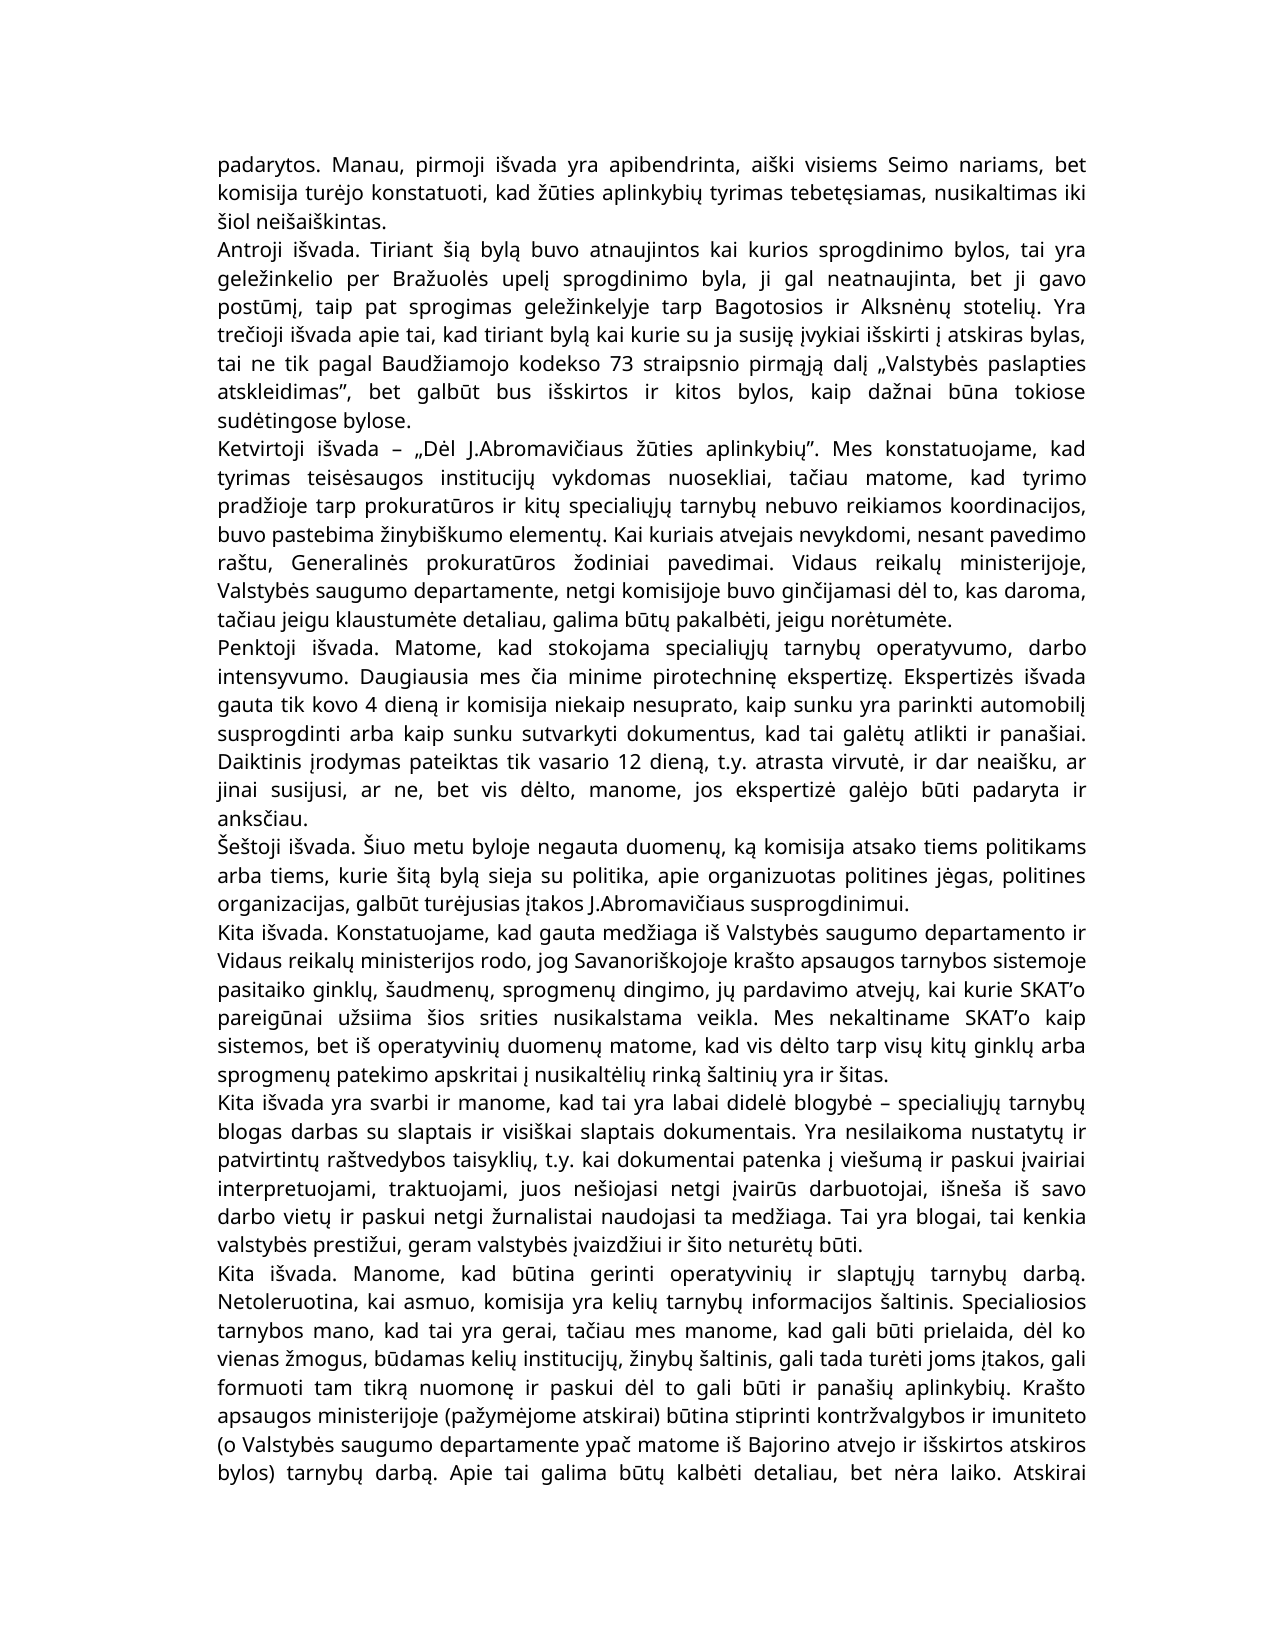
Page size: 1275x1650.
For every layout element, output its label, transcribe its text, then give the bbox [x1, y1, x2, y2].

text Šeštoji išvada. Šiuo metu byloje negauta duomenų, ką komisija atsako tiems politikams arba tiems, kurie šitą bylą sieja su politika, apie organizuotas politines jėgas, politines organizacijas, galbūt turėjusias įtakos J.Abromavičiaus susprogdinimui. [217, 832, 1087, 918]
text Kita išvada yra svarbi ir manome, kad tai yra labai didelė blogybė – specialiųjų tarnybų blogas darbas su slaptais ir visiškai slaptais dokumentais. Yra nesilaikoma nustatytų ir patvirtintų raštvedybos taisyklių, t.y. kai dokumentai patenka į viešumą ir paskui įvairiai interpretuojami, traktuojami, juos nešiojasi netgi įvairūs darbuotojai, išneša iš savo darbo vietų ir paskui netgi žurnalistai naudojasi ta medžiaga. Tai yra blogai, tai kenkia valstybės prestižui, geram valstybės įvaizdžiui ir šito neturėtų būti. [217, 1088, 1087, 1259]
text padarytos. Manau, pirmoji išvada yra apibendrinta, aiški visiems Seimo nariams, bet komisija turėjo konstatuoti, kad žūties aplinkybių tyrimas tebetęsiamas, nusikaltimas iki šiol neišaiškintas. [217, 150, 1087, 235]
text Antroji išvada. Tiriant šią bylą buvo atnaujintos kai kurios sprogdinimo bylos, tai yra geležinkelio per Bražuolės upelį sprogdinimo byla, ji gal neatnaujinta, bet ji gavo postūmį, taip pat sprogimas geležinkelyje tarp Bagotosios ir Alksnėnų stotelių. Yra trečioji išvada apie tai, kad tiriant bylą kai kurie su ja susiję įvykiai išskirti į atskiras bylas, tai ne tik pagal Baudžiamojo kodekso 73 straipsnio pirmąją dalį „Valstybės paslapties atskleidimas”, bet galbūt bus išskirtos ir kitos bylos, kaip dažnai būna tokiose sudėtingose bylose. [217, 235, 1087, 434]
text Penktoji išvada. Matome, kad stokojama specialiųjų tarnybų operatyvumo, darbo intensyvumo. Daugiausia mes čia minime pirotechninę ekspertizę. Ekspertizės išvada gauta tik kovo 4 dieną ir komisija niekaip nesuprato, kaip sunku yra parinkti automobilį susprogdinti arba kaip sunku sutvarkyti dokumentus, kad tai galėtų atlikti ir panašiai. Daiktinis įrodymas pateiktas tik vasario 12 dieną, t.y. atrasta virvutė, ir dar neaišku, ar jinai susijusi, ar ne, bet vis dėlto, manome, jos ekspertizė galėjo būti padaryta ir anksčiau. [217, 633, 1087, 832]
text Kita išvada. Konstatuojame, kad gauta medžiaga iš Valstybės saugumo departamento ir Vidaus reikalų ministerijos rodo, jog Savanoriškojoje krašto apsaugos tarnybos sistemoje pasitaiko ginklų, šaudmenų, sprogmenų dingimo, jų pardavimo atvejų, kai kurie SKAT’o pareigūnai užsiima šios srities nusikalstama veikla. Mes nekaltiname SKAT’o kaip sistemos, bet iš operatyvinių duomenų matome, kad vis dėlto tarp visų kitų ginklų arba sprogmenų patekimo apskritai į nusikaltėlių rinką šaltinių yra ir šitas. [217, 918, 1087, 1088]
text Ketvirtoji išvada – „Dėl J.Abromavičiaus žūties aplinkybių”. Mes konstatuojame, kad tyrimas teisėsaugos institucijų vykdomas nuosekliai, tačiau matome, kad tyrimo pradžioje tarp prokuratūros ir kitų specialiųjų tarnybų nebuvo reikiamos koordinacijos, buvo pastebima žinybiškumo elementų. Kai kuriais atvejais nevykdomi, nesant pavedimo raštu, Generalinės prokuratūros žodiniai pavedimai. Vidaus reikalų ministerijoje, Valstybės saugumo departamente, netgi komisijoje buvo ginčijamasi dėl to, kas daroma, tačiau jeigu klaustumėte detaliau, galima būtų pakalbėti, jeigu norėtumėte. [217, 434, 1087, 633]
text Kita išvada. Manome, kad būtina gerinti operatyvinių ir slaptųjų tarnybų darbą. Netoleruotina, kai asmuo, komisija yra kelių tarnybų informacijos šaltinis. Specialiosios tarnybos mano, kad tai yra gerai, tačiau mes manome, kad gali būti prielaida, dėl ko vienas žmogus, būdamas kelių institucijų, žinybų šaltinis, gali tada turėti joms įtakos, gali formuoti tam tikrą nuomonę ir paskui dėl to gali būti ir panašių aplinkybių. Krašto apsaugos ministerijoje (pažymėjome atskirai) būtina stiprinti kontržvalgybos ir imuniteto (o Valstybės saugumo departamente ypač matome iš Bajorino atvejo ir išskirtos atskiros bylos) tarnybų darbą. Apie tai galima būtų kalbėti detaliau, bet nėra laiko. Atskirai [217, 1259, 1087, 1487]
